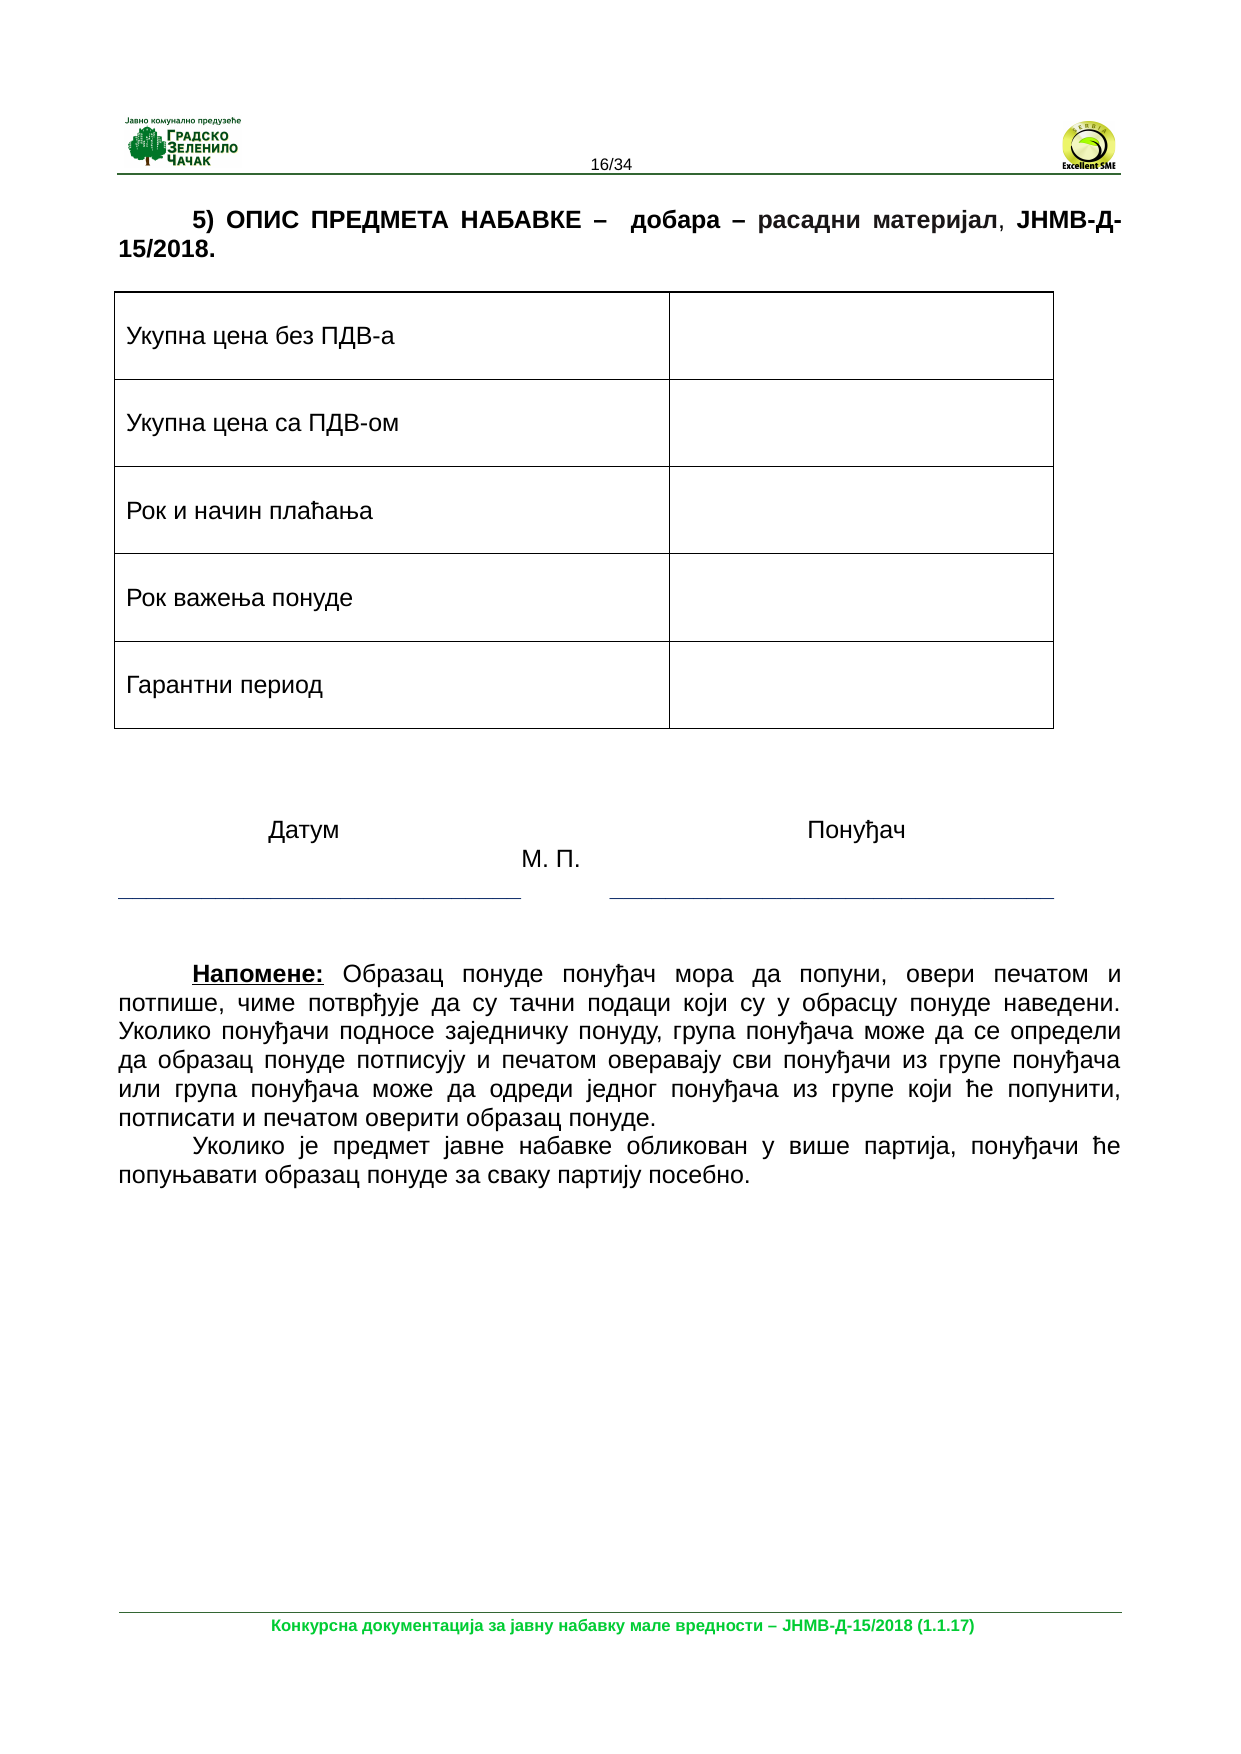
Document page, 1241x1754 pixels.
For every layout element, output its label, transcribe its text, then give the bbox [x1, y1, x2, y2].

table_cell Укупна цена са ПДВ-ом [115, 380, 669, 466]
table_cell [670, 554, 1053, 641]
table_cell Гарантни период [115, 642, 669, 728]
table_cell [670, 467, 1053, 553]
text Уколико је предмет јавне набавке обликован у више партија, понуђачи ће попуњавати образац понуде за сваку партију посебно. [118, 1131, 1122, 1189]
table_header [670, 293, 1053, 379]
table_cell [670, 642, 1053, 728]
text Напомене: Образац понуде понуђач мора да попуни, овери печатом и потпише, чиме потврђује да су тачни подаци који су у обрасцу понуде наведени. Уколико понуђачи подносе заједничку понуду, група понуђача може да се определи да образац понуде потписују и печатом оверавају сви понуђачи из групе понуђача или група понуђача може да одреди једног понуђача из групе који ће попунити, потписати и печатом оверити образац понуде. [118, 959, 1122, 1131]
text М. П. [418, 844, 1122, 873]
picture [123, 115, 243, 168]
picture [1062, 121, 1116, 169]
table_cell Рок важења понуде [115, 554, 669, 641]
text Датум Понуђач [193, 815, 1122, 844]
table_header Укупна цена без ПДВ-а [115, 293, 669, 379]
table_cell Рок и начин плаћања [115, 467, 669, 553]
text _____________________________ ________________________________ [118, 873, 1122, 901]
text 5) ОПИС ПРЕДМЕТА НАБАВКЕ – добара – расадни материјал, ЈНМВ-Д-15/2018. [118, 205, 1122, 263]
table_cell [670, 380, 1053, 466]
